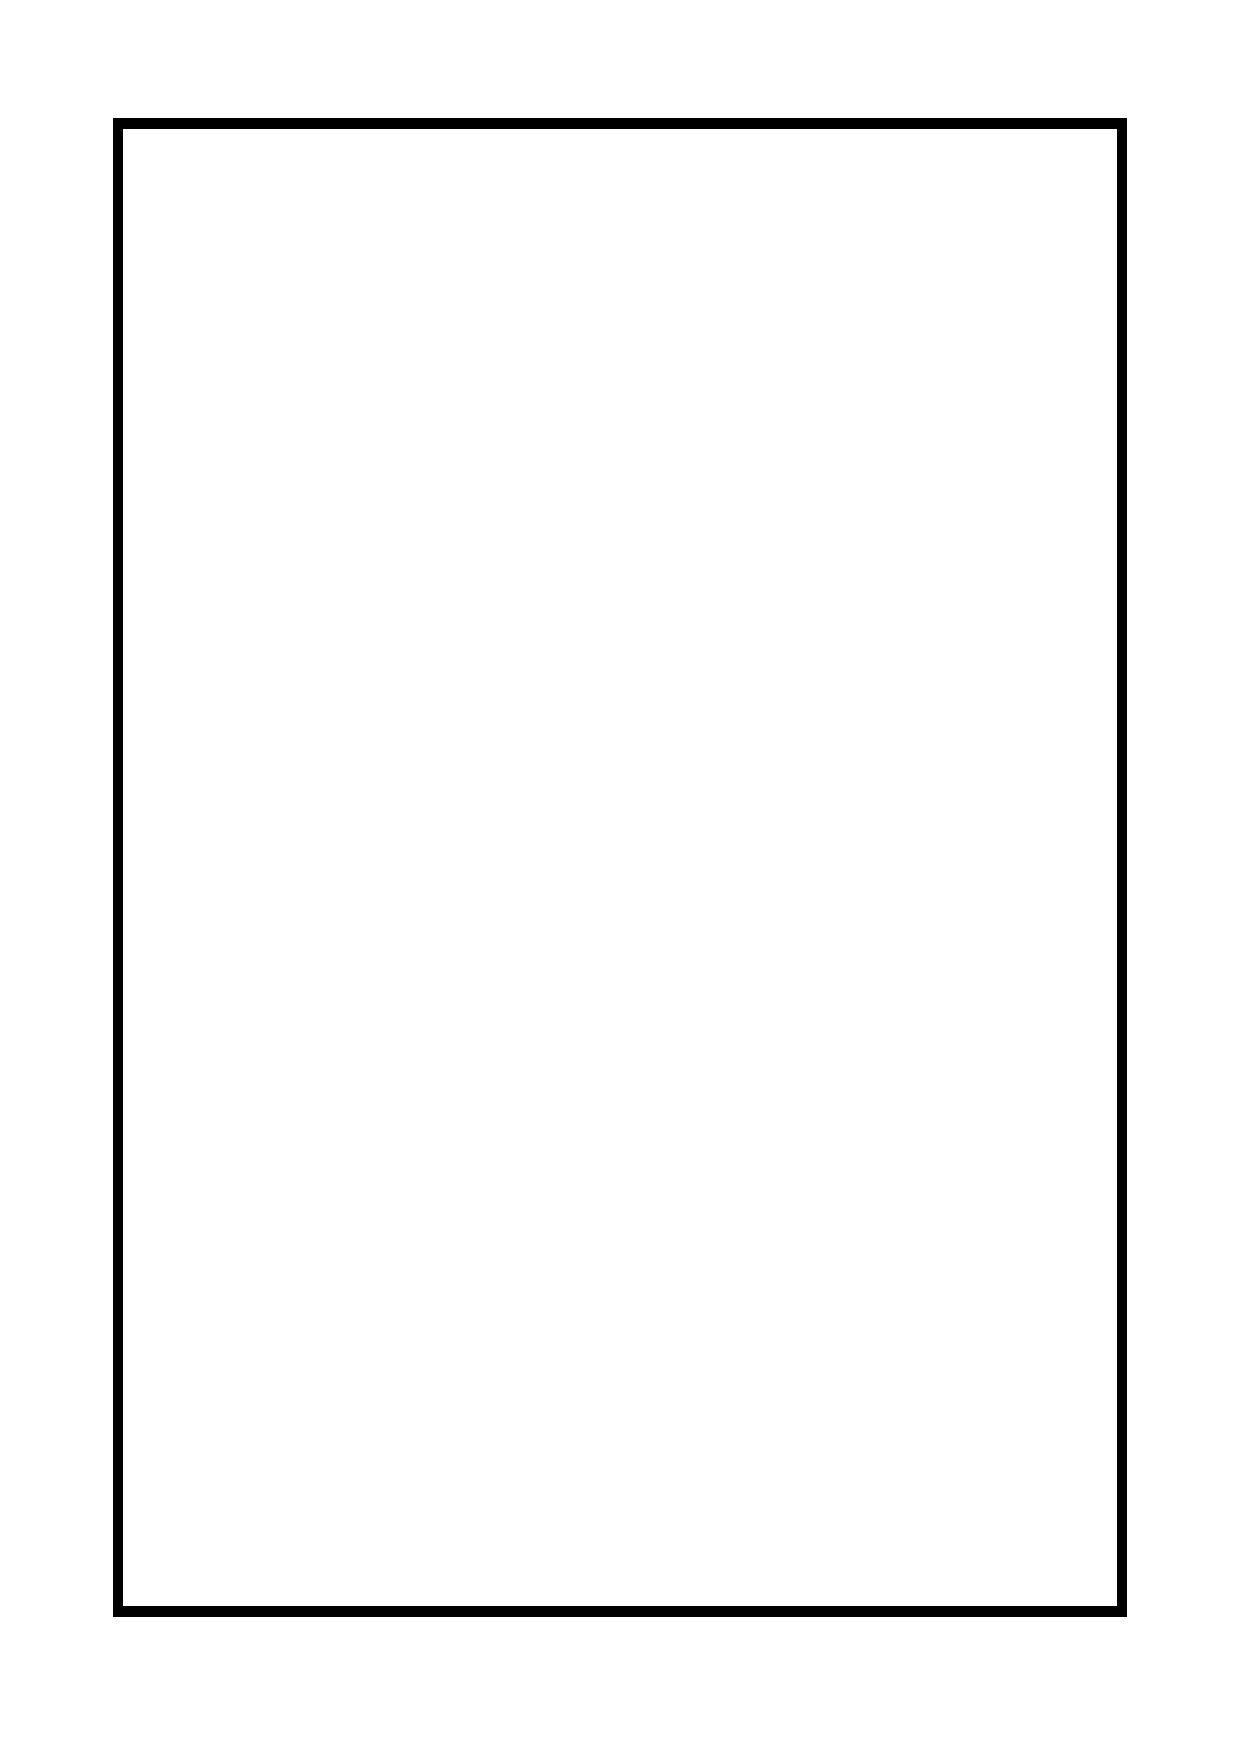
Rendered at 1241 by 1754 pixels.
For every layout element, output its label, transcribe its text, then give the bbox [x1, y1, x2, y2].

table_header Livret d'autonomie Prénom :..................... Objectifs :Développer l'autonomie Principales compétences travaillées : -Pratiquer des exercices graphiques conduisant à la maîtrise des tracés de base de l'écriture -Se repérer dans l'espace -Reconnaître les chiffres -Reconnaître la plupart des lettres de l'alphabet Utilisation : Ce cahier est présenté aux enfants en début de période. Il contient différents types d'activités ne nécessitant pas l'intervention de l'enseignante pour être faites. Les enfants peuvent utiliser ce cahier de façon autonome. Ces activités peuvent être commencées, arrêtées en cours, puis reprise plus tard. Ce cahier est utilisé par les enfants quand ils ont terminé un atelier, une activité ou pendant l'accueil. Une fois terminées ces activés sont datés et appréciées par l'enseignante. [123, 129, 1117, 1606]
